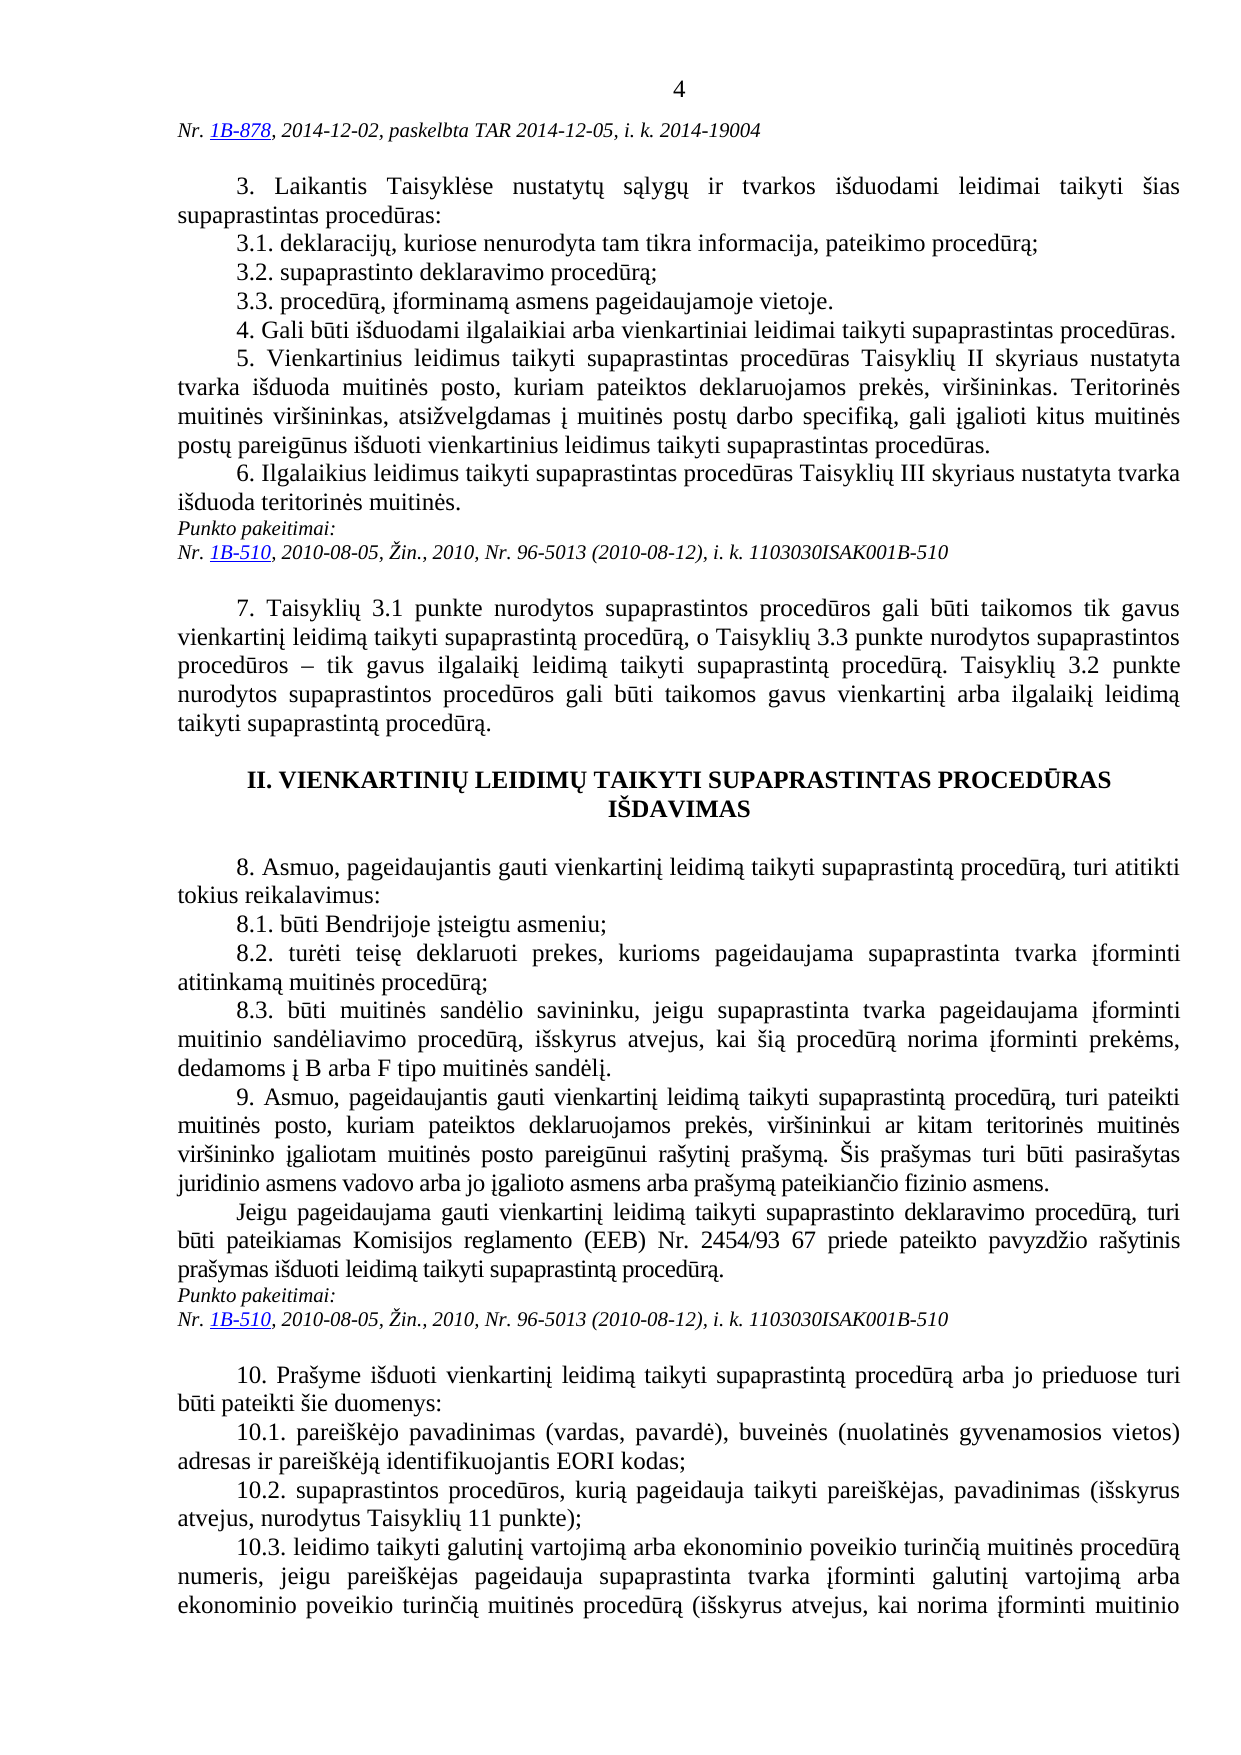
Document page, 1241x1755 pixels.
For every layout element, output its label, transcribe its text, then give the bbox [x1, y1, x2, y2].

text Nr. 1B-510, 2010-08-05, Žin., 2010, Nr. 96-5013 (2010-08-12), i. k. 1103030ISAK001B-510 [177, 1307, 1181, 1331]
text 10.3. leidimo taikyti galutinį vartojimą arba ekonominio poveikio turinčią muitinės procedūrą numeris, jeigu pareiškėjas pageidauja supaprastinta tvarka įforminti galutinį vartojimą arba ekonominio poveikio turinčią muitinės procedūrą (išskyrus atvejus, kai norima įforminti muitinio [177, 1532, 1181, 1618]
text 8.1. būti Bendrijoje įsteigtu asmeniu; [177, 909, 1181, 938]
text 8.3. būti muitinės sandėlio savininku, jeigu supaprastinta tvarka pageidaujama įforminti muitinio sandėliavimo procedūrą, išskyrus atvejus, kai šią procedūrą norima įforminti prekėms, dedamoms į B arba F tipo muitinės sandėlį. [177, 995, 1181, 1082]
text 10. Prašyme išduoti vienkartinį leidimą taikyti supaprastintą procedūrą arba jo prieduose turi būti pateikti šie duomenys: [177, 1360, 1181, 1417]
text II. Vienkartinių LEIDIMŲ TAIKYTI SUPAPRASTINTAS PROCEDŪRAS išdaVIMAS [177, 765, 1181, 823]
text 3.1. deklaracijų, kuriose nenurodyta tam tikra informacija, pateikimo procedūrą; [177, 228, 1181, 257]
text 9. Asmuo, pageidaujantis gauti vienkartinį leidimą taikyti supaprastintą procedūrą, turi pateikti muitinės posto, kuriam pateiktos deklaruojamos prekės, viršininkui ar kitam teritorinės muitinės viršininko įgaliotam muitinės posto pareigūnui rašytinį prašymą. Šis prašymas turi būti pasirašytas juridinio asmens vadovo arba jo įgalioto asmens arba prašymą pateikiančio fizinio asmens. [177, 1082, 1181, 1197]
text 10.2. supaprastintos procedūros, kurią pageidauja taikyti pareiškėjas, pavadinimas (išskyrus atvejus, nurodytus Taisyklių 11 punkte); [177, 1475, 1181, 1532]
text Punkto pakeitimai: [177, 1283, 1181, 1307]
text 3.3. procedūrą, įforminamą asmens pageidaujamoje vietoje. [177, 286, 1181, 315]
text Jeigu pageidaujama gauti vienkartinį leidimą taikyti supaprastinto deklaravimo procedūrą, turi būti pateikiamas Komisijos reglamento (EEB) Nr. 2454/93 67 priede pateikto pavyzdžio rašytinis prašymas išduoti leidimą taikyti supaprastintą procedūrą. [177, 1197, 1181, 1283]
text 6. Ilgalaikius leidimus taikyti supaprastintas procedūras Taisyklių III skyriaus nustatyta tvarka išduoda teritorinės muitinės. [177, 458, 1181, 516]
text 4. Gali būti išduodami ilgalaikiai arba vienkartiniai leidimai taikyti supaprastintas procedūras. [177, 315, 1181, 343]
text Nr. 1B-510, 2010-08-05, Žin., 2010, Nr. 96-5013 (2010-08-12), i. k. 1103030ISAK001B-510 [177, 540, 1181, 564]
text 8.2. turėti teisę deklaruoti prekes, kurioms pageidaujama supaprastinta tvarka įforminti atitinkamą muitinės procedūrą; [177, 938, 1181, 995]
text 3.2. supaprastinto deklaravimo procedūrą; [177, 257, 1181, 286]
text 5. Vienkartinius leidimus taikyti supaprastintas procedūras Taisyklių II skyriaus nustatyta tvarka išduoda muitinės posto, kuriam pateiktos deklaruojamos prekės, viršininkas. Teritorinės muitinės viršininkas, atsižvelgdamas į muitinės postų darbo specifiką, gali įgalioti kitus muitinės postų pareigūnus išduoti vienkartinius leidimus taikyti supaprastintas procedūras. [177, 343, 1181, 458]
text 10.1. pareiškėjo pavadinimas (vardas, pavardė), buveinės (nuolatinės gyvenamosios vietos) adresas ir pareiškėją identifikuojantis EORI kodas; [177, 1417, 1181, 1475]
text 3. Laikantis Taisyklėse nustatytų sąlygų ir tvarkos išduodami leidimai taikyti šias supaprastintas procedūras: [177, 171, 1181, 228]
text 7. Taisyklių 3.1 punkte nurodytos supaprastintos procedūros gali būti taikomos tik gavus vienkartinį leidimą taikyti supaprastintą procedūrą, o Taisyklių 3.3 punkte nurodytos supaprastintos procedūros – tik gavus ilgalaikį leidimą taikyti supaprastintą procedūrą. Taisyklių 3.2 punkte nurodytos supaprastintos procedūros gali būti taikomos gavus vienkartinį arba ilgalaikį leidimą taikyti supaprastintą procedūrą. [177, 593, 1181, 737]
text Punkto pakeitimai: [177, 516, 1181, 540]
text Nr. 1B-878, 2014-12-02, paskelbta TAR 2014-12-05, i. k. 2014-19004 [177, 118, 1181, 142]
text 8. Asmuo, pageidaujantis gauti vienkartinį leidimą taikyti supaprastintą procedūrą, turi atitikti tokius reikalavimus: [177, 852, 1181, 909]
